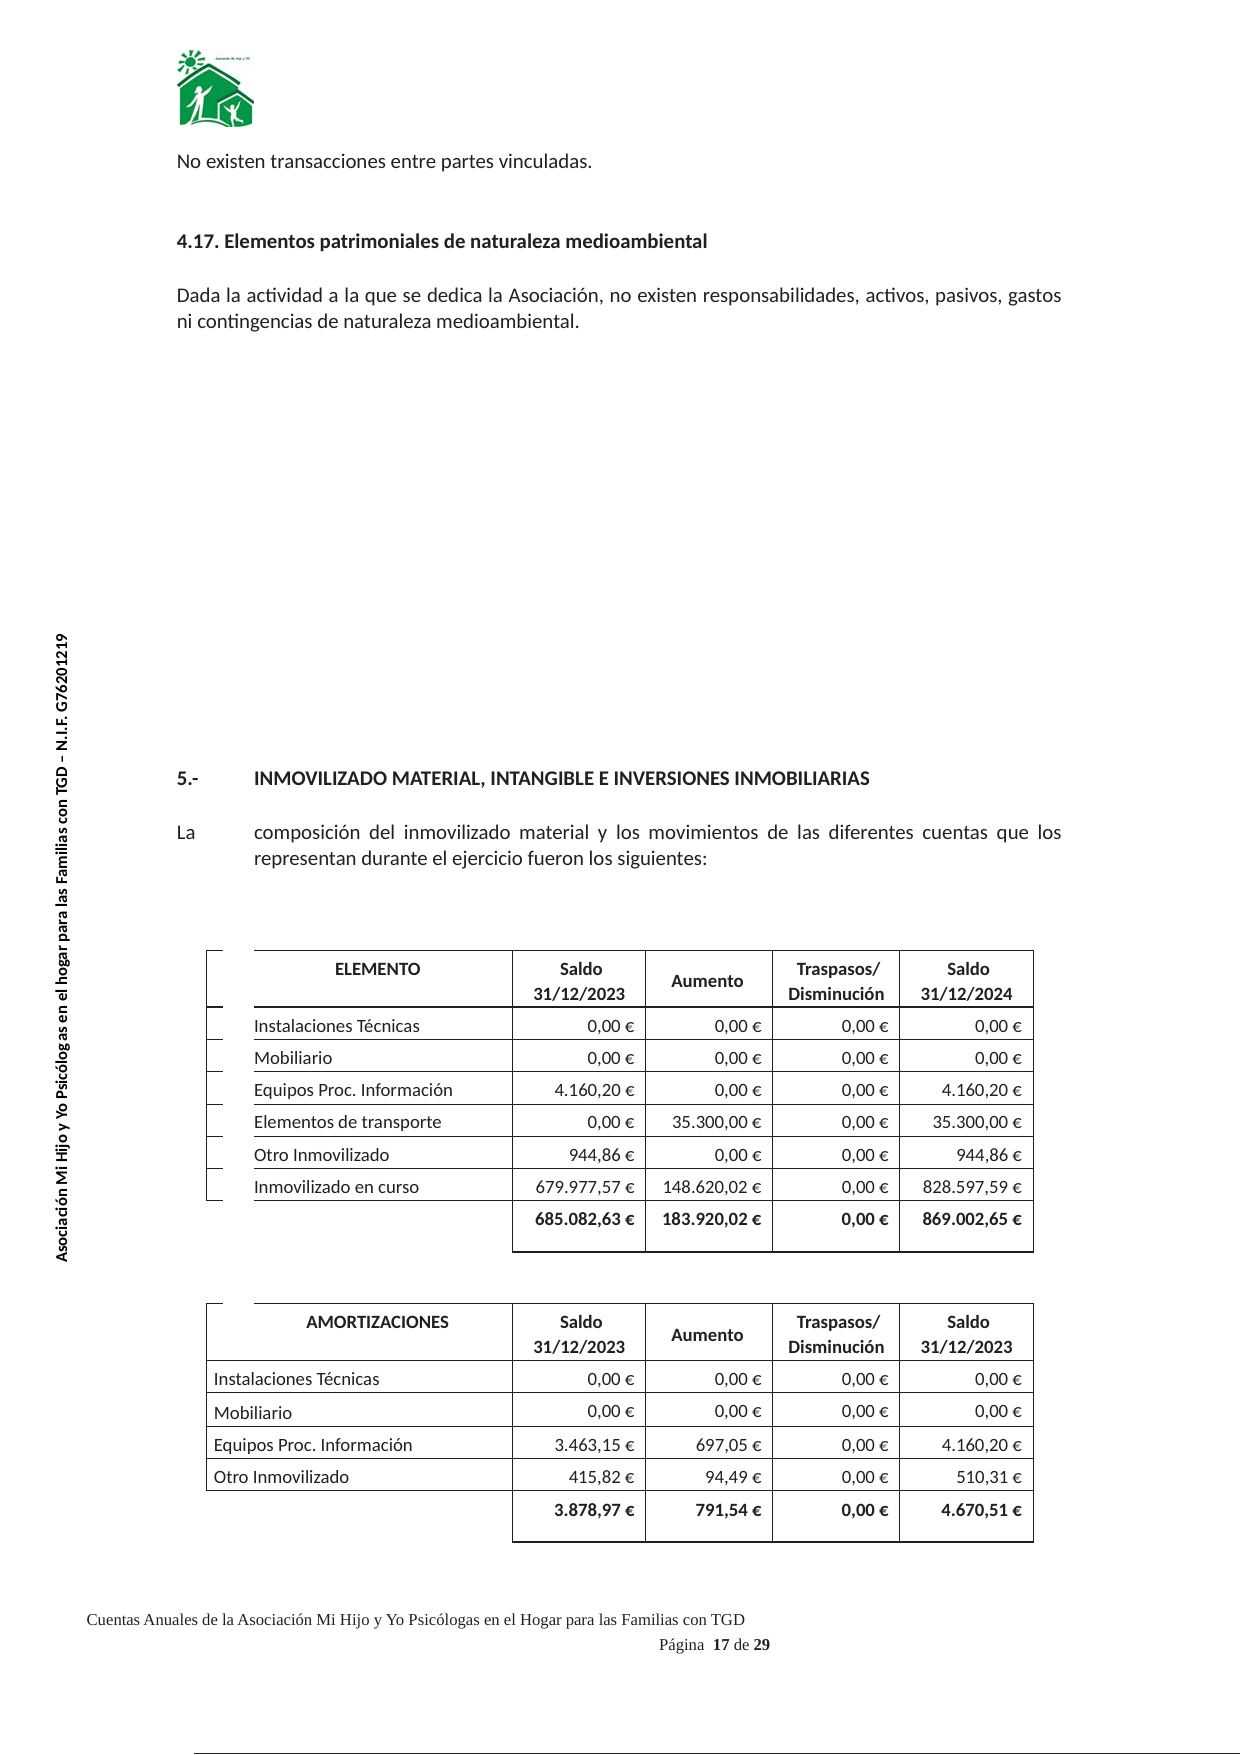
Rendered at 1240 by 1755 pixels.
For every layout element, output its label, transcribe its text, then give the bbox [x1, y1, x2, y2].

table_header Saldo 31/12/2023 [513, 951, 645, 1006]
table_cell [254, 1201, 512, 1251]
table_cell 0,00 € [773, 1137, 899, 1168]
text No existen transacciones entre partes vinculadas. [177, 148, 1063, 174]
subtitle 5.- [177, 765, 223, 790]
table_cell 685.082,63 € [513, 1201, 645, 1251]
table_cell 0,00 € [773, 1393, 899, 1426]
table_cell 0,00 € [900, 1393, 1033, 1426]
table_cell Inmovilizado en curso [254, 1169, 512, 1200]
table_cell Mobiliario [207, 1393, 512, 1426]
text Dada la actividad a la que se dedica la Asociación, no existen responsabilidades, activos, pasivos, gastos ni contingencias de naturaleza medioambiental. [177, 283, 1063, 334]
table_cell 35.300,00 € [900, 1105, 1033, 1136]
table_cell 0,00 € [646, 1072, 772, 1103]
table_cell 0,00 € [773, 1491, 899, 1541]
table_cell 0,00 € [773, 1427, 899, 1458]
table_cell 0,00 € [513, 1105, 645, 1136]
table_cell 0,00 € [900, 1040, 1033, 1071]
table_cell 3.463,15 € [513, 1427, 645, 1458]
table_cell 3.878,97 € [513, 1491, 645, 1541]
table_header Traspasos/ Disminución [773, 1304, 899, 1359]
table_header Saldo 31/12/2024 [900, 951, 1033, 1006]
table_cell 697,05 € [646, 1427, 772, 1458]
table_header AMORTIZACIONES [207, 1304, 512, 1359]
table_cell 0,00 € [646, 1361, 772, 1392]
table_cell 0,00 € [646, 1137, 772, 1168]
table_cell Otro Inmovilizado [207, 1459, 512, 1490]
table_cell Instalaciones Técnicas [207, 1361, 512, 1392]
table_cell [207, 1105, 223, 1136]
table_header Aumento [646, 1304, 772, 1359]
table_cell 183.920,02 € [646, 1201, 772, 1251]
table_header Traspasos/ Disminución [773, 951, 899, 1006]
table_cell 828.597,59 € [900, 1169, 1033, 1200]
table_cell [207, 1008, 223, 1039]
table_cell 4.670,51 € [900, 1491, 1033, 1541]
text composición del inmovilizado material y los movimientos de las diferentes cuentas que los representan durante el ejercicio fueron los siguientes: [254, 819, 1063, 870]
table_cell 4.160,20 € [900, 1072, 1033, 1103]
table_cell 0,00 € [513, 1361, 645, 1392]
table_cell [207, 1137, 223, 1168]
table_cell Equipos Proc. Información [254, 1072, 512, 1103]
table_cell 0,00 € [513, 1008, 645, 1039]
table_cell 0,00 € [646, 1008, 772, 1039]
table_cell 679.977,57 € [513, 1169, 645, 1200]
table_cell 0,00 € [646, 1393, 772, 1426]
table_cell 0,00 € [773, 1072, 899, 1103]
table_cell 0,00 € [900, 1008, 1033, 1039]
table_cell 4.160,20 € [513, 1072, 645, 1103]
table_cell 944,86 € [513, 1137, 645, 1168]
table_cell 0,00 € [773, 1008, 899, 1039]
table_cell 0,00 € [773, 1040, 899, 1071]
table_cell 148.620,02 € [646, 1169, 772, 1200]
table_cell [207, 1201, 223, 1251]
table_cell 944,86 € [900, 1137, 1033, 1168]
table_cell 510,31 € [900, 1459, 1033, 1490]
table_cell 35.300,00 € [646, 1105, 772, 1136]
table_cell Elementos de transporte [254, 1105, 512, 1136]
table_cell Mobiliario [254, 1040, 512, 1071]
table_header [207, 951, 223, 1006]
table_cell 791,54 € [646, 1491, 772, 1541]
table_cell 415,82 € [513, 1459, 645, 1490]
table_cell 0,00 € [773, 1459, 899, 1490]
subtitle INMOVILIZADO MATERIAL, INTANGIBLE E INVERSIONES INMOBILIARIAS [254, 765, 1067, 790]
table_cell [207, 1040, 223, 1071]
table_header Saldo 31/12/2023 [513, 1304, 645, 1359]
table_header ELEMENTO [254, 951, 512, 1006]
table_cell 0,00 € [773, 1169, 899, 1200]
table_cell 0,00 € [900, 1361, 1033, 1392]
table_cell 0,00 € [513, 1040, 645, 1071]
table_cell 869.002,65 € [900, 1201, 1033, 1251]
subtitle 4.17. Elementos patrimoniales de naturaleza medioambiental [177, 228, 1067, 254]
text La [177, 819, 223, 870]
table_cell 4.160,20 € [900, 1427, 1033, 1458]
table_cell [207, 1491, 512, 1541]
table_cell 0,00 € [773, 1201, 899, 1251]
table_cell Otro Inmovilizado [254, 1137, 512, 1168]
table_cell 94,49 € [646, 1459, 772, 1490]
table_cell [207, 1169, 223, 1200]
table_cell 0,00 € [773, 1105, 899, 1136]
table_cell 0,00 € [773, 1361, 899, 1392]
table_cell 0,00 € [513, 1393, 645, 1426]
table_cell Equipos Proc. Información [207, 1427, 512, 1458]
table_cell Instalaciones Técnicas [254, 1008, 512, 1039]
table_header Aumento [646, 951, 772, 1006]
table_cell 0,00 € [646, 1040, 772, 1071]
table_header Saldo 31/12/2023 [900, 1304, 1033, 1359]
